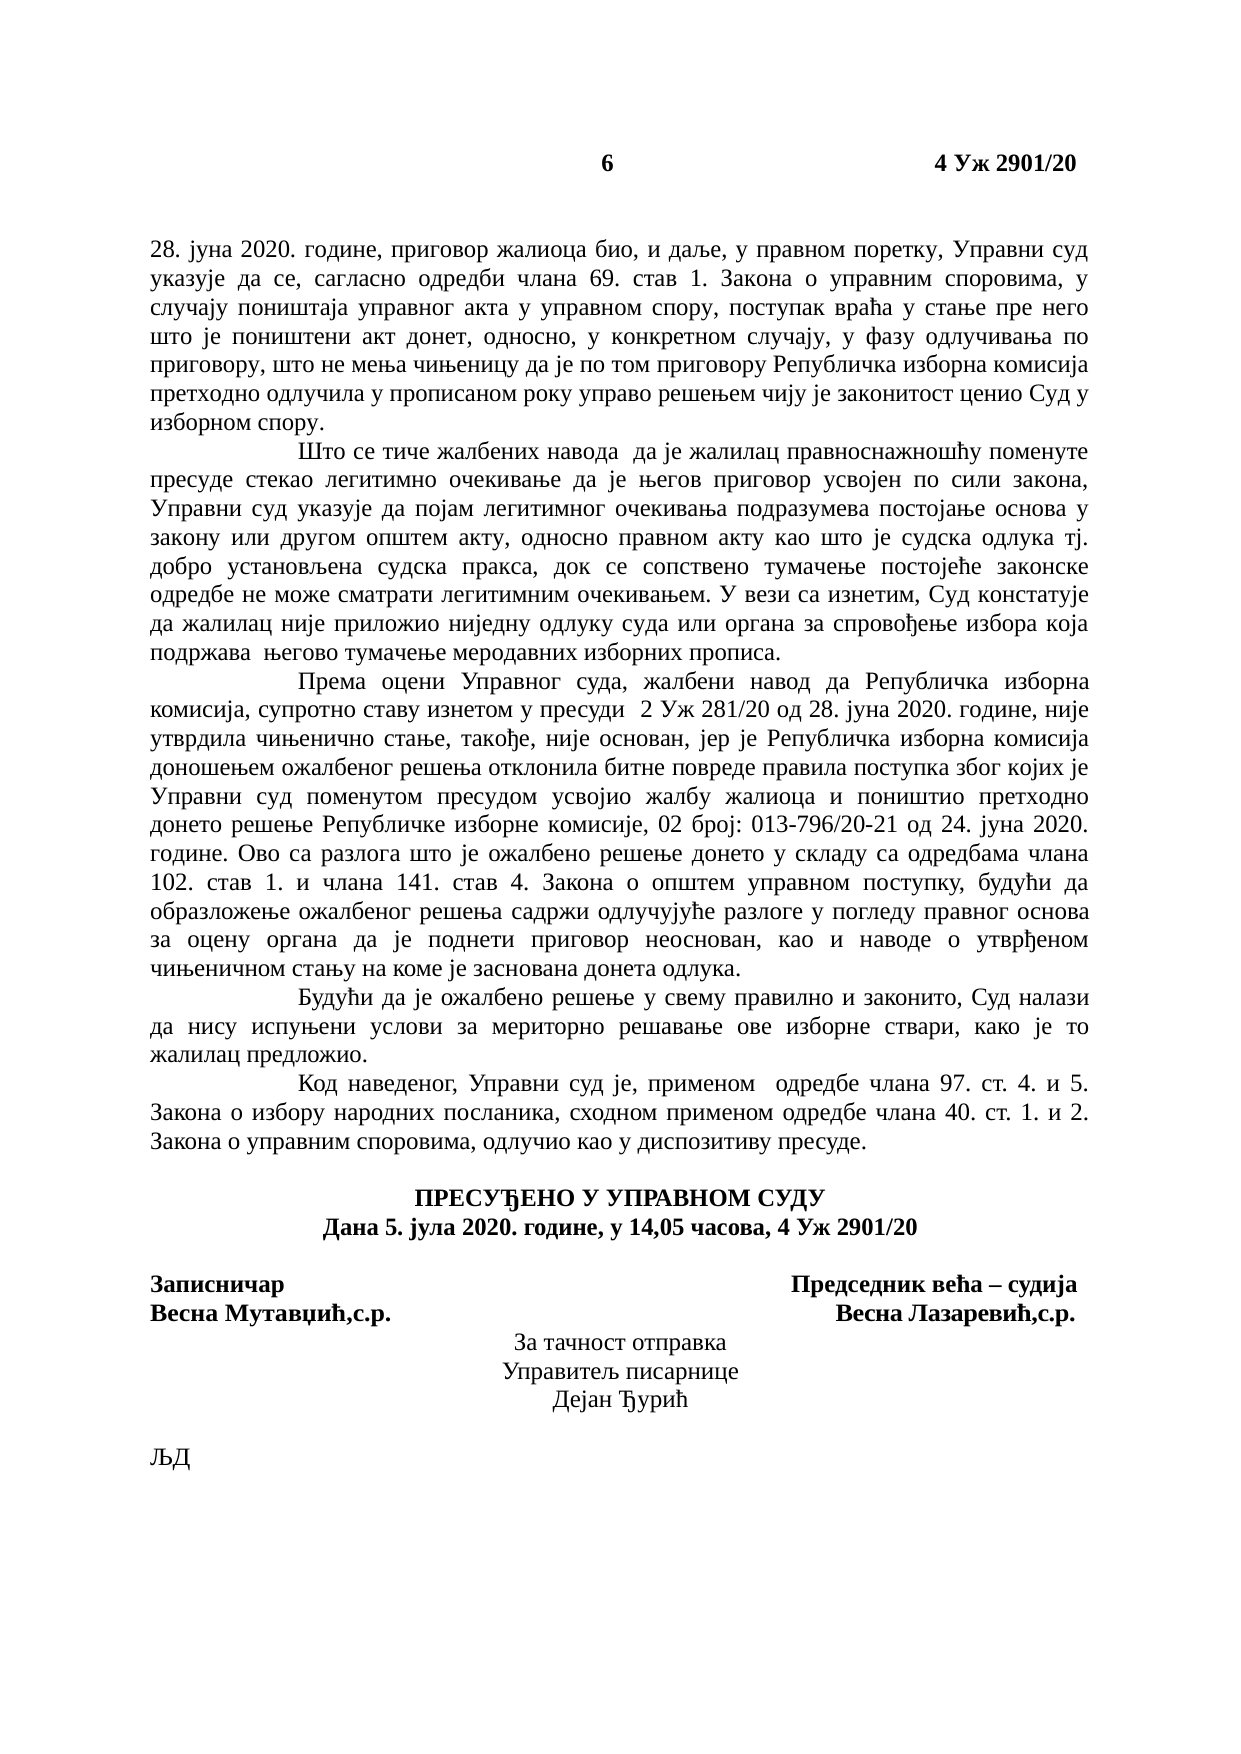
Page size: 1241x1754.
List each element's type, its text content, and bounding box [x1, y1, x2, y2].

text Записничар Председник већа – судија [150, 1269, 1090, 1298]
text 28. јуна 2020. године, приговор жалиоца био, и даље, у правном поретку, Управни суд указује да се, сагласно одредби члана 69. став 1. Закона о управним споровима, у случају поништаја управног акта у управном спору, поступак враћа у стање пре него што је поништени акт донет, односно, у конкретном случају, у фазу одлучивања по приговору, што не мења чињеницу да је по том приговору Републичка изборна комисија претходно одлучила у прописаном року управо решењем чију је законитост ценио Суд у изборном спору. [150, 234, 1090, 436]
text ЉД [150, 1442, 1090, 1471]
text Код наведеног, Управни суд је, применом одредбе члана 97. ст. 4. и 5. Закона о избору народних посланика, сходном применом одредбе члана 40. ст. 1. и 2. Закона о управним споровима, одлучио као у диспозитиву пресуде. [150, 1068, 1090, 1154]
text Према оцени Управног суда, жалбени навод да Републичка изборна комисија, супротно ставу изнетом у пресуди 2 Уж 281/20 од 28. јуна 2020. године, није утврдила чињенично стање, такође, није основан, јер је Републичка изборна комисија доношењем ожалбеног решења отклонила битне повреде правила поступка због којих је Управни суд поменутом пресудом усвојио жалбу жалиоца и поништио претходно донето решење Републичке изборне комисије, 02 број: 013-796/20-21 од 24. јуна 2020. године. Ово са разлога што је ожалбено решење донето у складу са одредбама члана 102. став 1. и члана 141. став 4. Закона о општем управном поступку, будући да образложење ожалбеног решења садржи одлучујуће разлоге у погледу правног основа за оцену органа да је поднети приговор неоснован, као и наводе о утврђеном чињеничном стању на коме је заснована донета одлука. [150, 666, 1090, 982]
text ПРЕСУЂЕНО У УПРАВНОМ СУДУ [150, 1183, 1090, 1212]
text Весна Мутавџић,с.р. Весна Лазаревић,с.р. [150, 1298, 1090, 1327]
text Дејан Ђурић [150, 1384, 1090, 1413]
text За тачност отправка [150, 1327, 1090, 1356]
text Што се тиче жалбених навода да је жалилац правноснажношћу поменуте пресуде стекао легитимно очекивање да је његов приговор усвојен по сили закона, Управни суд указује да појам легитимног очекивања подразумева постојање основа у закону или другом општем акту, односно правном акту као што је судска одлука тј. добро установљена судска пракса, док се сопствено тумачење постојеће законске одредбе не може сматрати легитимним очекивањем. У вези са изнетим, Суд констатује да жалилац није приложио ниједну одлуку суда или органа за спровођење избора која подржава његово тумачење меродавних изборних прописа. [150, 436, 1090, 666]
text Дана 5. јула 2020. године, у 14,05 часова, 4 Уж 2901/20 [150, 1212, 1090, 1241]
text Управитељ писарнице [150, 1356, 1090, 1384]
text Будући да је ожалбено решење у свему правилно и законито, Суд налази да нису испуњени услови за мериторно решавање ове изборне ствари, како је то жалилац предложио. [150, 982, 1090, 1068]
